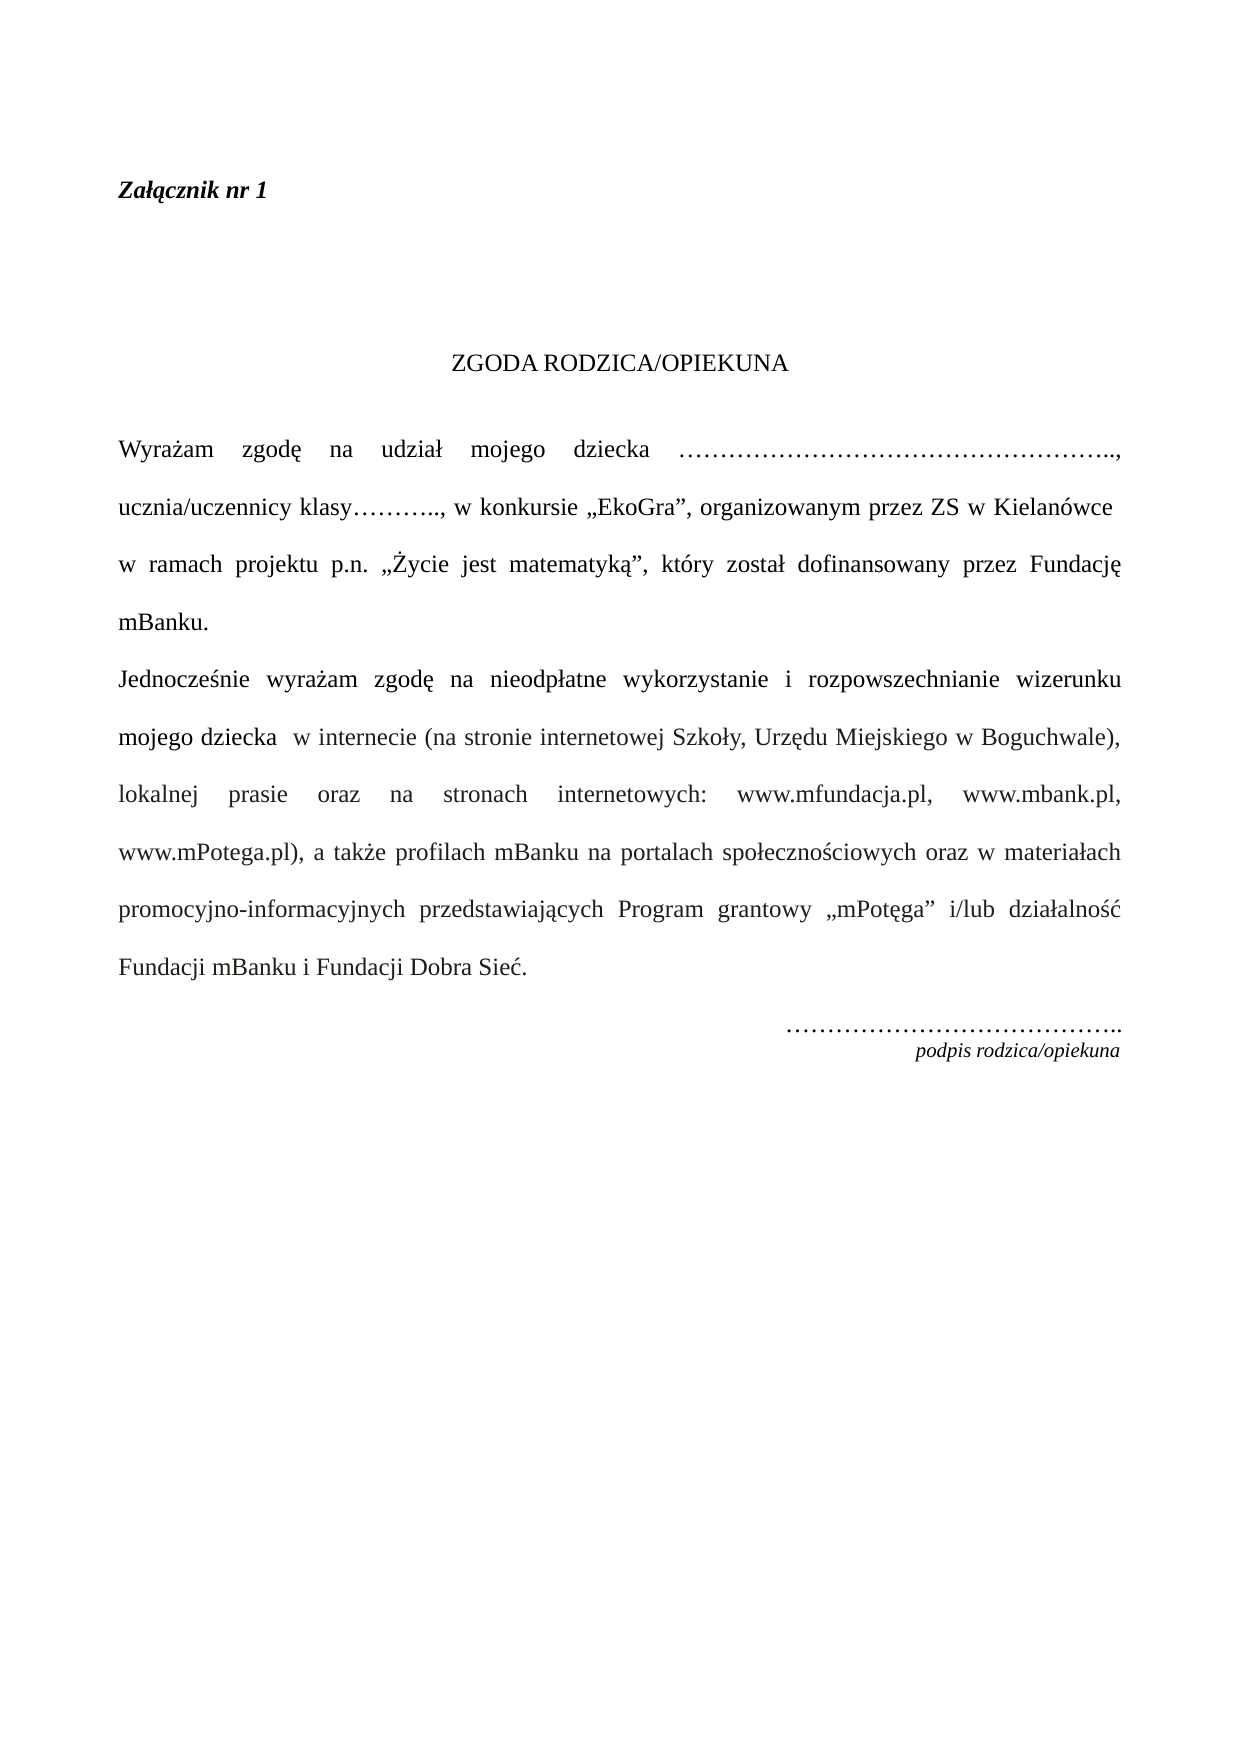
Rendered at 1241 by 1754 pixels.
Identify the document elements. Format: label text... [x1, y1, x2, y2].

text Wyrażam zgodę na udział mojego dziecka …………………………………………….., ucznia/uczennicy klasy……….., w konkursie „EkoGra”, organizowanym przez ZS w Kielanówce w ramach projektu p.n. „Życie jest matematyką”, który został dofinansowany przez Fundację mBanku. [118, 434, 1122, 636]
text Załącznik nr 1 [118, 176, 1122, 204]
text podpis rodzica/opiekuna [118, 1038, 1122, 1062]
text ZGODA RODZICA/OPIEKUNA [118, 348, 1122, 377]
text Jednocześnie wyrażam zgodę na nieodpłatne wykorzystanie i rozpowszechnianie wizerunku mojego dziecka w internecie (na stronie internetowej Szkoły, Urzędu Miejskiego w Boguchwale), lokalnej prasie oraz na stronach internetowych: www.mfundacja.pl, www.mbank.pl, www.mPotega.pl), a także profilach mBanku na portalach społecznościowych oraz w materiałach promocyjno-informacyjnych przedstawiających Program grantowy „mPotęga” i/lub działalność Fundacji mBanku i Fundacji Dobra Sieć. [118, 664, 1122, 981]
text ………………………………….. [118, 1009, 1122, 1038]
